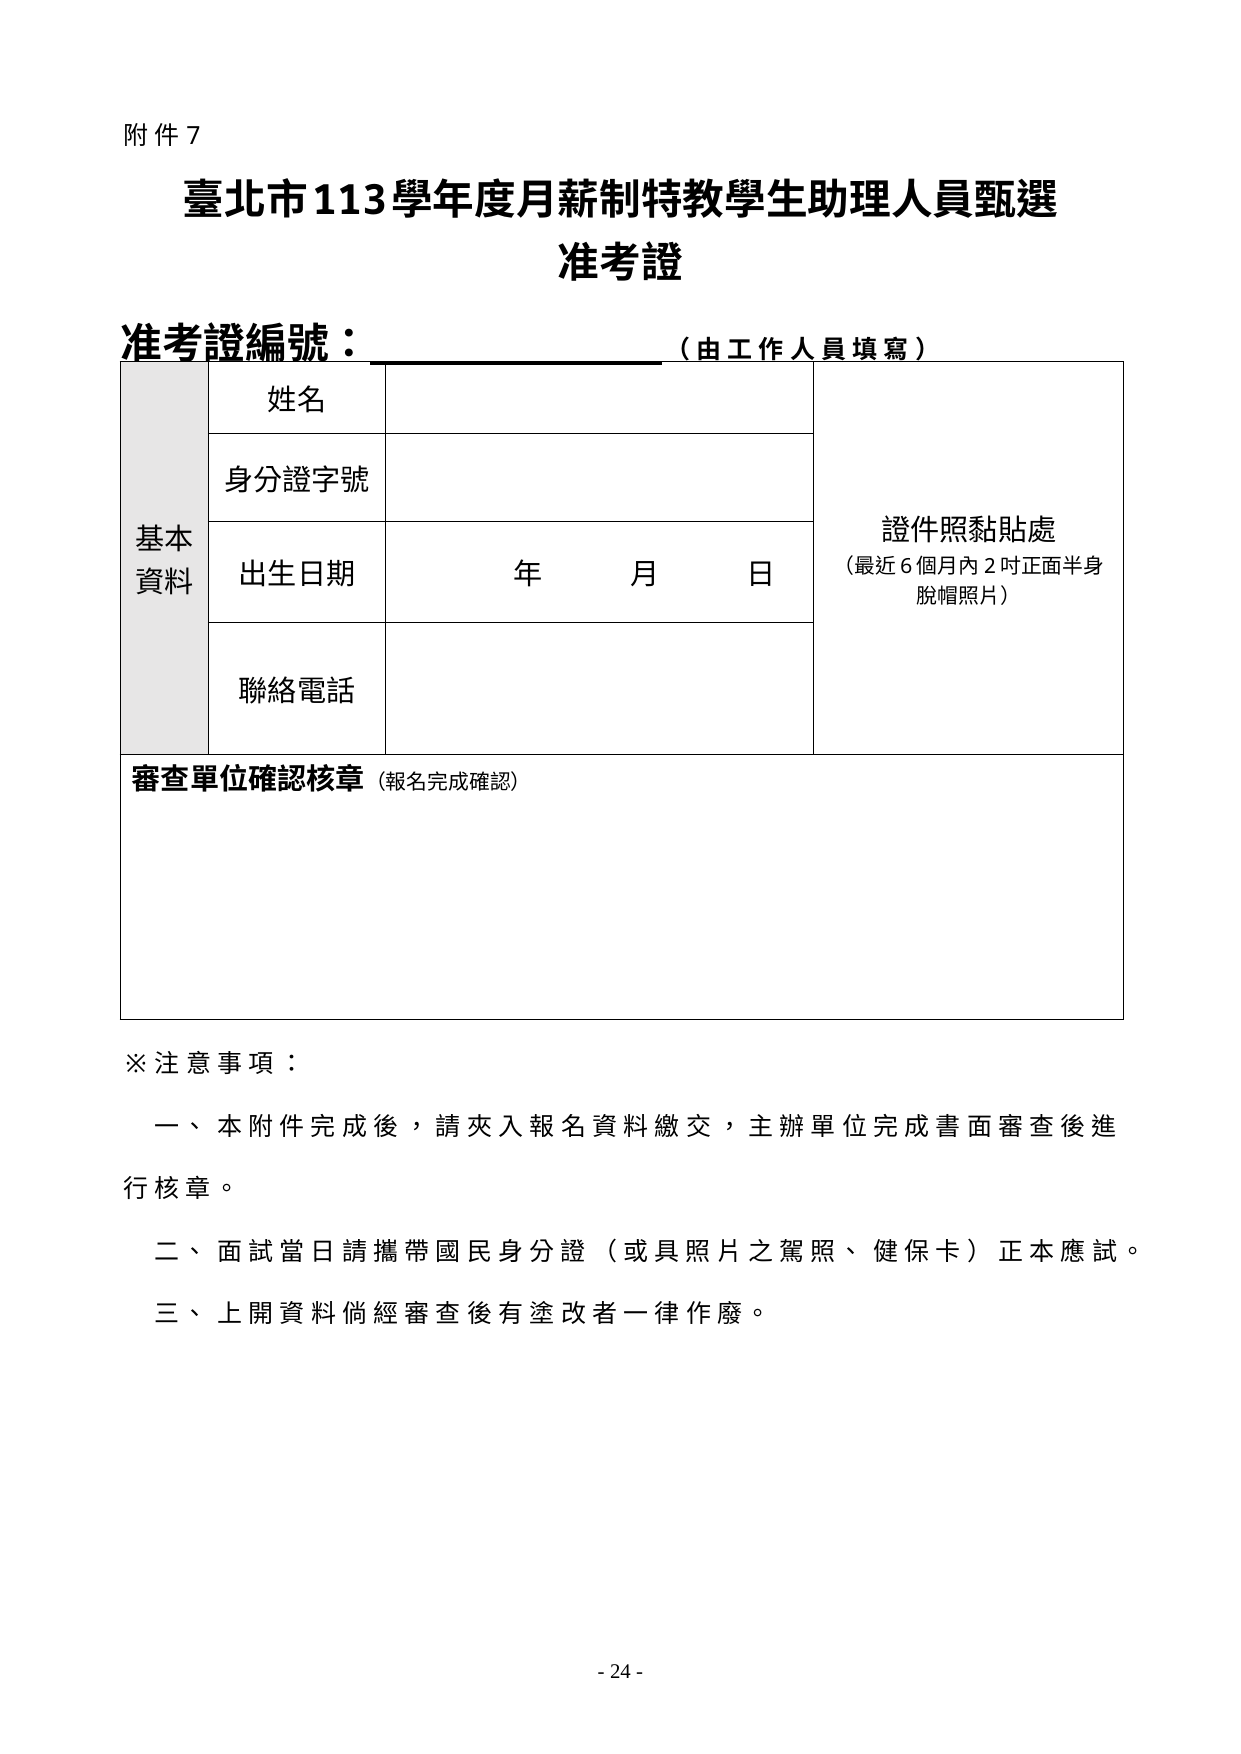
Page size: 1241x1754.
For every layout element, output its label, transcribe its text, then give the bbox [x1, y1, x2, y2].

text 三、上開資料倘經審查後有塗改者一律作廢。 [120, 1270, 1120, 1332]
text ※注意事項： [120, 1020, 1120, 1082]
text 准考證編號： （由工作人員填寫） [120, 298, 1120, 361]
text 附件7 [120, 92, 1120, 155]
table_cell [386, 623, 813, 754]
text 臺北市113學年度月薪制特教學生助理人員甄選 [120, 155, 1120, 217]
table_header 姓名 [209, 362, 385, 433]
table_header [386, 362, 813, 433]
table_cell 出生日期 [209, 522, 385, 622]
table_header 證件照黏貼處 （最近6個月內2吋正面半身脫帽照片） [814, 362, 1123, 754]
table_cell 身分證字號 [209, 434, 385, 521]
text 准考證 [120, 217, 1120, 280]
table_cell 審查單位確認核章（報名完成確認） [121, 755, 1123, 1019]
text 一、本附件完成後，請夾入報名資料繳交，主辦單位完成書面審查後進行核章。 [120, 1082, 1120, 1207]
text 二、面試當日請攜帶國民身分證（或具照片之駕照、健保卡）正本應試。 [120, 1207, 1120, 1270]
table_cell 年 月 日 [386, 522, 813, 622]
table_cell [386, 434, 813, 521]
table_header 基本 資料 [121, 362, 208, 754]
table_cell 聯絡電話 [209, 623, 385, 754]
